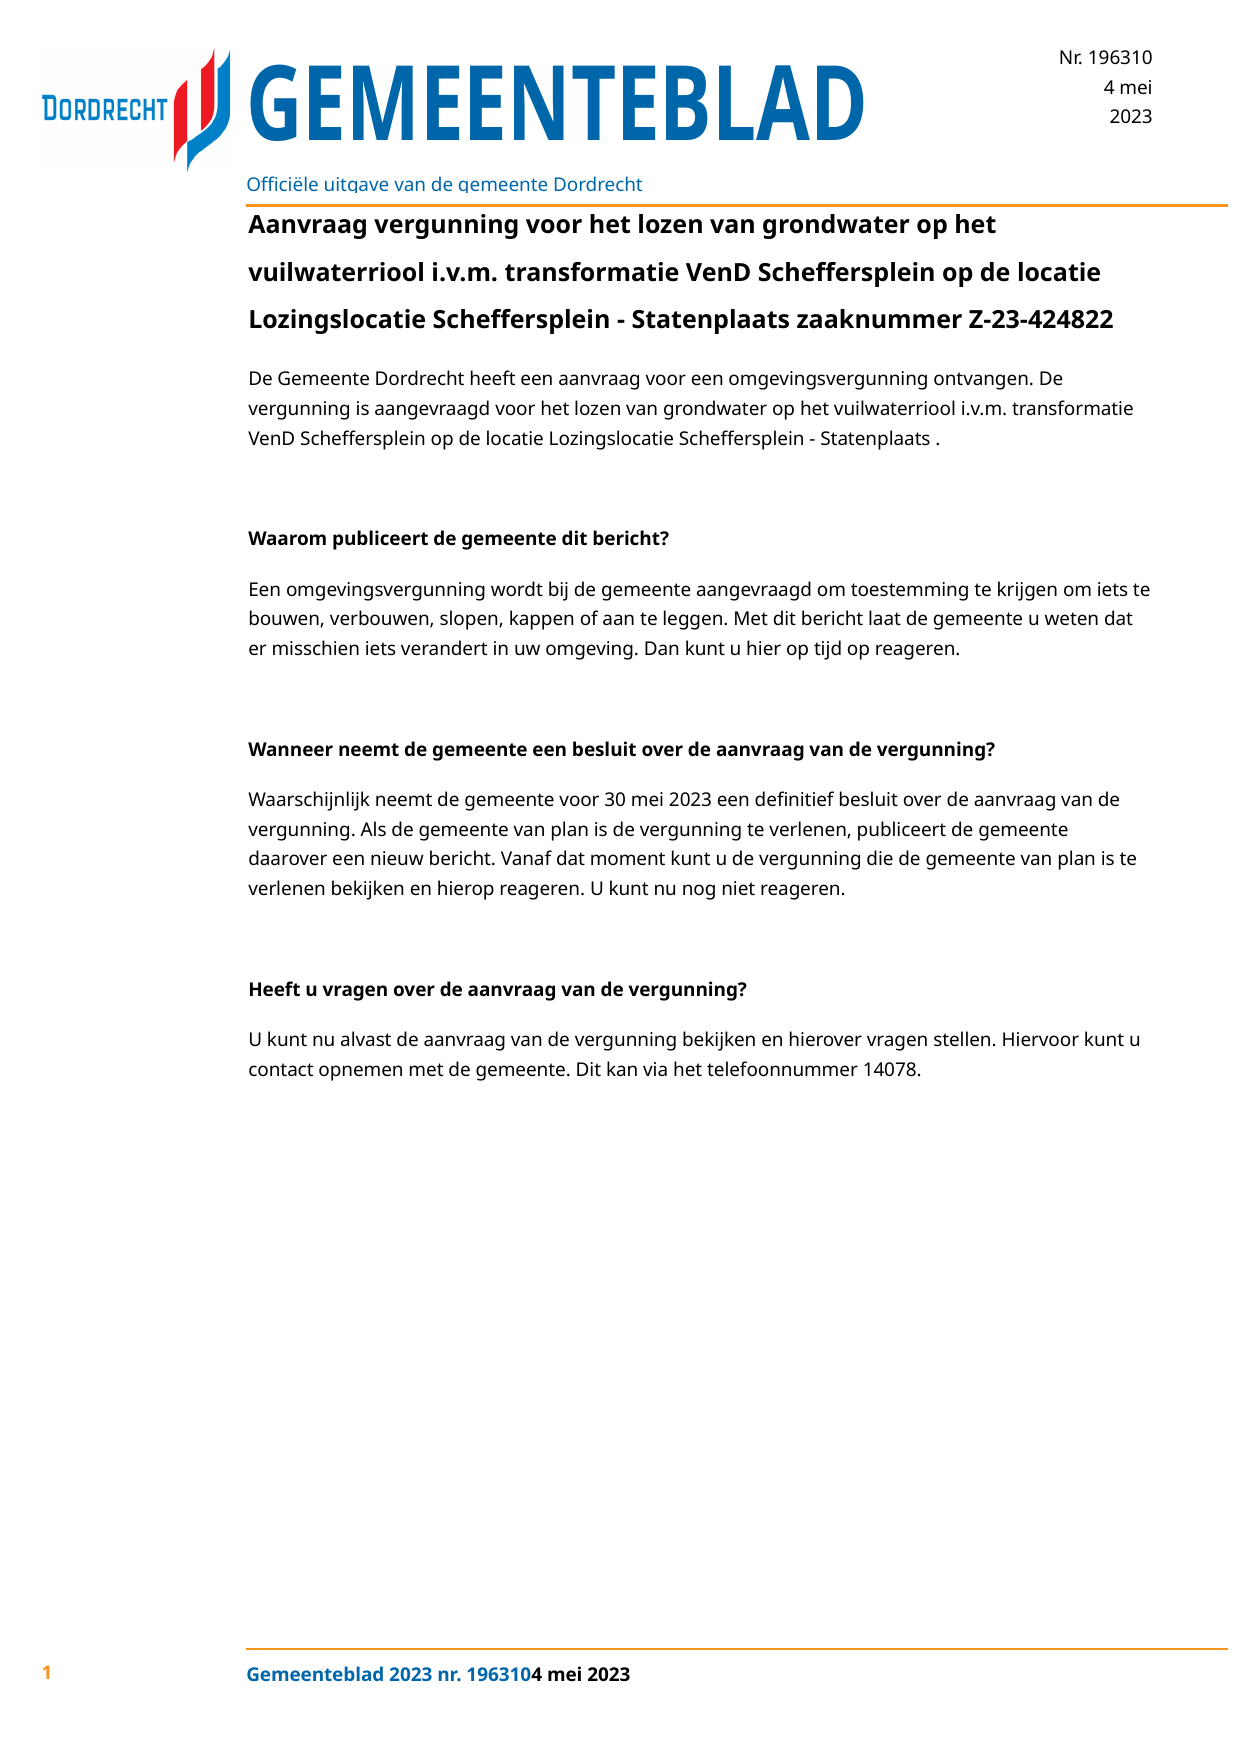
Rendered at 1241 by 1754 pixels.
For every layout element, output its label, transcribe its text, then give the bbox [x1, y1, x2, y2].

text Heeft u vragen over de aanvraag van de vergunning? [248, 976, 1152, 1002]
text Waarom publiceert de gemeente dit bericht? [248, 526, 1152, 551]
text U kunt nu alvast de aanvraag van de vergunning bekijken en hierover vragen stellen. Hiervoor kunt u contact opnemen met de gemeente. Dit kan via het telefoonnummer 14078. [248, 1026, 1152, 1082]
picture [41, 47, 231, 172]
text Aanvraag vergunning voor het lozen van grondwater op het vuilwaterriool i.v.m. transformatie VenD Scheffersplein op de locatie Lozingslocatie Scheffersplein - Statenplaats zaaknummer Z-23-424822 [248, 207, 1152, 336]
text Waarschijnlijk neemt de gemeente voor 30 mei 2023 een definitief besluit over de aanvraag van de vergunning. Als de gemeente van plan is de vergunning te verlenen, publiceert de gemeente daarover een nieuw bericht. Vanaf dat moment kunt u de vergunning die de gemeente van plan is te verlenen bekijken en hierop reageren. U kunt nu nog niet reageren. [248, 786, 1152, 901]
text Wanneer neemt de gemeente een besluit over de aanvraag van de vergunning? [248, 736, 1152, 762]
text De Gemeente Dordrecht heeft een aanvraag voor een omgevingsvergunning ontvangen. De vergunning is aangevraagd voor het lozen van grondwater op het vuilwaterriool i.v.m. transformatie VenD Scheffersplein op de locatie Lozingslocatie Scheffersplein - Statenplaats . [248, 366, 1152, 450]
text Een omgevingsvergunning wordt bij de gemeente aangevraagd om toestemming te krijgen om iets te bouwen, verbouwen, slopen, kappen of aan te leggen. Met dit bericht laat de gemeente u weten dat er misschien iets verandert in uw omgeving. Dan kunt u hier op tijd op reageren. [248, 576, 1152, 661]
